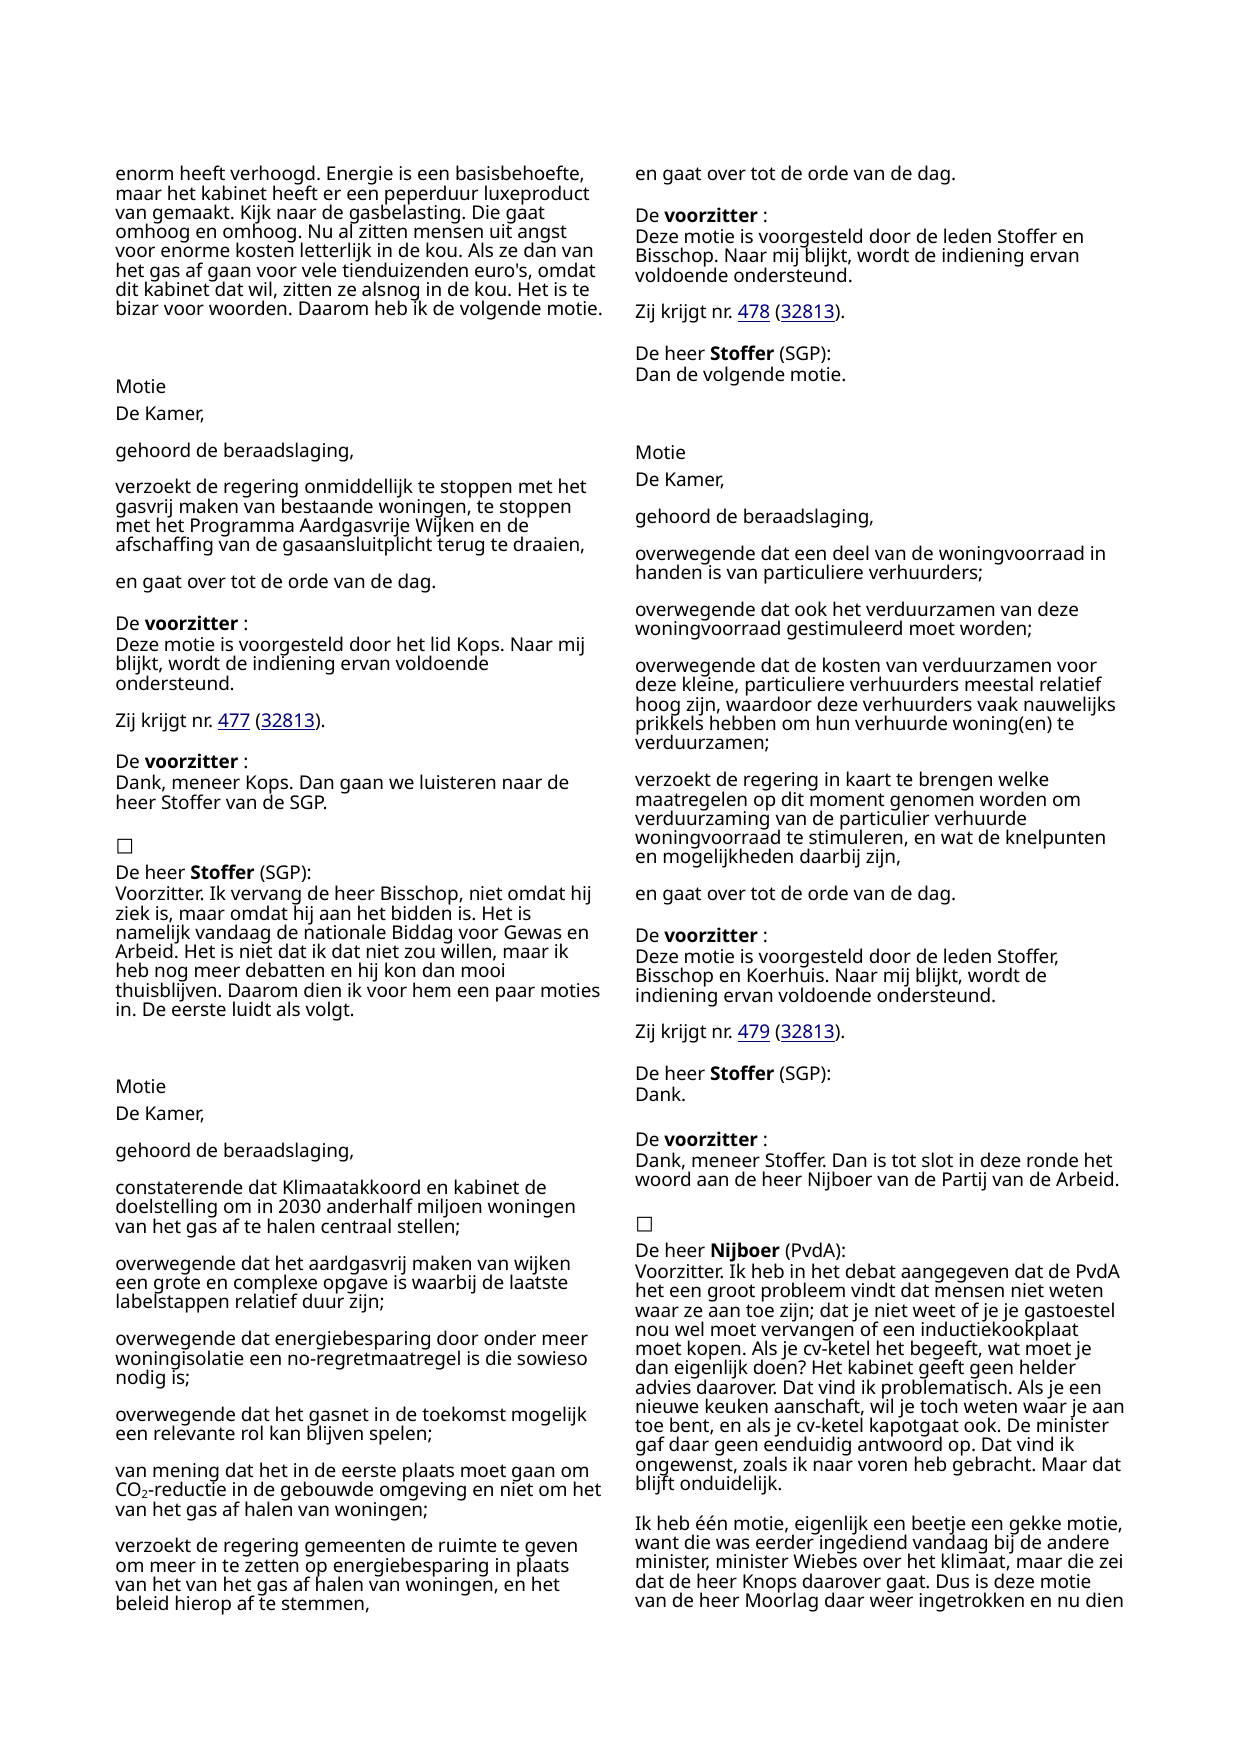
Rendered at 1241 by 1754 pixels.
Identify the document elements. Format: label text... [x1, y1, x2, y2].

text Dank, meneer Stoffer. Dan is tot slot in deze ronde het woord aan de heer Nijboer van de Partij van de Arbeid. [635, 1152, 1125, 1191]
text De heer Stoffer (SGP): [115, 859, 605, 885]
text overwegende dat het gasnet in de toekomst mogelijk een relevante rol kan blijven spelen; [115, 1406, 605, 1444]
text Deze motie is voorgesteld door de leden Stoffer, Bisschop en Koerhuis. Naar mij blijkt, wordt de indiening ervan voldoende ondersteund. [635, 948, 1125, 1006]
text De voorzitter : [635, 202, 1125, 228]
text gehoord de beraadslaging, [115, 442, 605, 461]
text gehoord de beraadslaging, [635, 508, 1125, 527]
text en gaat over tot de orde van de dag. [115, 573, 605, 593]
text overwegende dat de kosten van verduurzamen voor deze kleine, particuliere verhuurders meestal relatief hoog zijn, waardoor deze verhuurders vaak nauwelijks prikkels hebben om hun verhuurde woning(en) te verduurzamen; [635, 657, 1125, 753]
text Ik heb één motie, eigenlijk een beetje een gekke motie, want die was eerder ingediend vandaag bij de andere minister, minister Wiebes over het klimaat, maar die zei dat de heer Knops daarover gaat. Dus is deze motie van de heer Moorlag daar weer ingetrokken en nu dien [635, 1515, 1125, 1611]
text verzoekt de regering in kaart te brengen welke maatregelen op dit moment genomen worden om verduurzaming van de particulier verhuurde woningvoorraad te stimuleren, en wat de knelpunten en mogelijkheden daarbij zijn, [635, 771, 1125, 868]
text Motie [115, 373, 605, 399]
text Voorzitter. Ik heb in het debat aangegeven dat de PvdA het een groot probleem vindt dat mensen niet weten waar ze aan toe zijn; dat je niet weet of je je gastoestel nou wel moet vervangen of een inductiekookplaat moet kopen. Als je cv-ketel het begeeft, wat moet je dan eigenlijk doen? Het kabinet geeft geen helder advies daarover. Dat vind ik problematisch. Als je een nieuwe keuken aanschaft, wil je toch weten waar je aan toe bent, en als je cv-ketel kapotgaat ook. De minister gaf daar geen eenduidig antwoord op. Dat vind ik ongewenst, zoals ik naar voren heb gebracht. Maar dat blijft onduidelijk. [635, 1263, 1125, 1494]
text De heer Stoffer (SGP): [635, 341, 1125, 366]
text enorm heeft verhoogd. Energie is een basisbehoefte, maar het kabinet heeft er een peperduur luxeproduct van gemaakt. Kijk naar de gasbelasting. Die gaat omhoog en omhoog. Nu al zitten mensen uit angst voor enorme kosten letterlijk in de kou. Als ze dan van het gas af gaan voor vele tienduizenden euro's, omdat dit kabinet dat wil, zitten ze alsnog in de kou. Het is te bizar voor woorden. Daarom heb ik de volgende motie. [115, 165, 605, 319]
text Zij krijgt nr. 479 (32813). [635, 1023, 1125, 1043]
text ⬜ [115, 834, 605, 859]
text en gaat over tot de orde van de dag. [635, 165, 1125, 184]
text Deze motie is voorgesteld door de leden Stoffer en Bisschop. Naar mij blijkt, wordt de indiening ervan voldoende ondersteund. [635, 228, 1125, 286]
text ⬜ [635, 1212, 1125, 1237]
text Motie [635, 439, 1125, 465]
text Deze motie is voorgesteld door het lid Kops. Naar mij blijkt, wordt de indiening ervan voldoende ondersteund. [115, 636, 605, 694]
text Voorzitter. Ik vervang de heer Bisschop, niet omdat hij ziek is, maar omdat hij aan het bidden is. Het is namelijk vandaag de nationale Biddag voor Gewas en Arbeid. Het is niet dat ik dat niet zou willen, maar ik heb nog meer debatten en hij kon dan mooi thuisblijven. Daarom dien ik voor hem een paar moties in. De eerste luidt als volgt. [115, 885, 605, 1020]
text De heer Stoffer (SGP): [635, 1061, 1125, 1086]
text Motie [115, 1073, 605, 1099]
text verzoekt de regering onmiddellijk te stoppen met het gasvrij maken van bestaande woningen, te stoppen met het Programma Aardgasvrije Wijken en de afschaffing van de gasaansluitplicht terug te draaien, [115, 478, 605, 556]
text overwegende dat energiebesparing door onder meer woningisolatie een no-regretmaatregel is die sowieso nodig is; [115, 1330, 605, 1388]
text De voorzitter : [115, 610, 605, 636]
text De Kamer, [635, 471, 1125, 490]
text gehoord de beraadslaging, [115, 1142, 605, 1161]
text verzoekt de regering gemeenten de ruimte te geven om meer in te zetten op energiebesparing in plaats van het van het gas af halen van woningen, en het beleid hierop af te stemmen, [115, 1537, 605, 1614]
text Zij krijgt nr. 477 (32813). [115, 712, 605, 731]
text overwegende dat een deel van de woningvoorraad in handen is van particuliere verhuurders; [635, 545, 1125, 583]
text De Kamer, [115, 404, 605, 424]
text De voorzitter : [635, 1126, 1125, 1152]
text Dank. [635, 1086, 1125, 1106]
text De heer Nijboer (PvdA): [635, 1237, 1125, 1263]
text De voorzitter : [115, 749, 605, 774]
text Dank, meneer Kops. Dan gaan we luisteren naar de heer Stoffer van de SGP. [115, 774, 605, 813]
text Zij krijgt nr. 478 (32813). [635, 303, 1125, 323]
text overwegende dat ook het verduurzamen van deze woningvoorraad gestimuleerd moet worden; [635, 601, 1125, 639]
text van mening dat het in de eerste plaats moet gaan om CO2-reductie in de gebouwde omgeving en niet om het van het gas af halen van woningen; [115, 1462, 605, 1520]
text De voorzitter : [635, 922, 1125, 948]
text en gaat over tot de orde van de dag. [635, 885, 1125, 904]
text overwegende dat het aardgasvrij maken van wijken een grote en complexe opgave is waarbij de laatste labelstappen relatief duur zijn; [115, 1255, 605, 1312]
text De Kamer, [115, 1105, 605, 1124]
text constaterende dat Klimaatakkoord en kabinet de doelstelling om in 2030 anderhalf miljoen woningen van het gas af te halen centraal stellen; [115, 1179, 605, 1237]
text Dan de volgende motie. [635, 366, 1125, 386]
